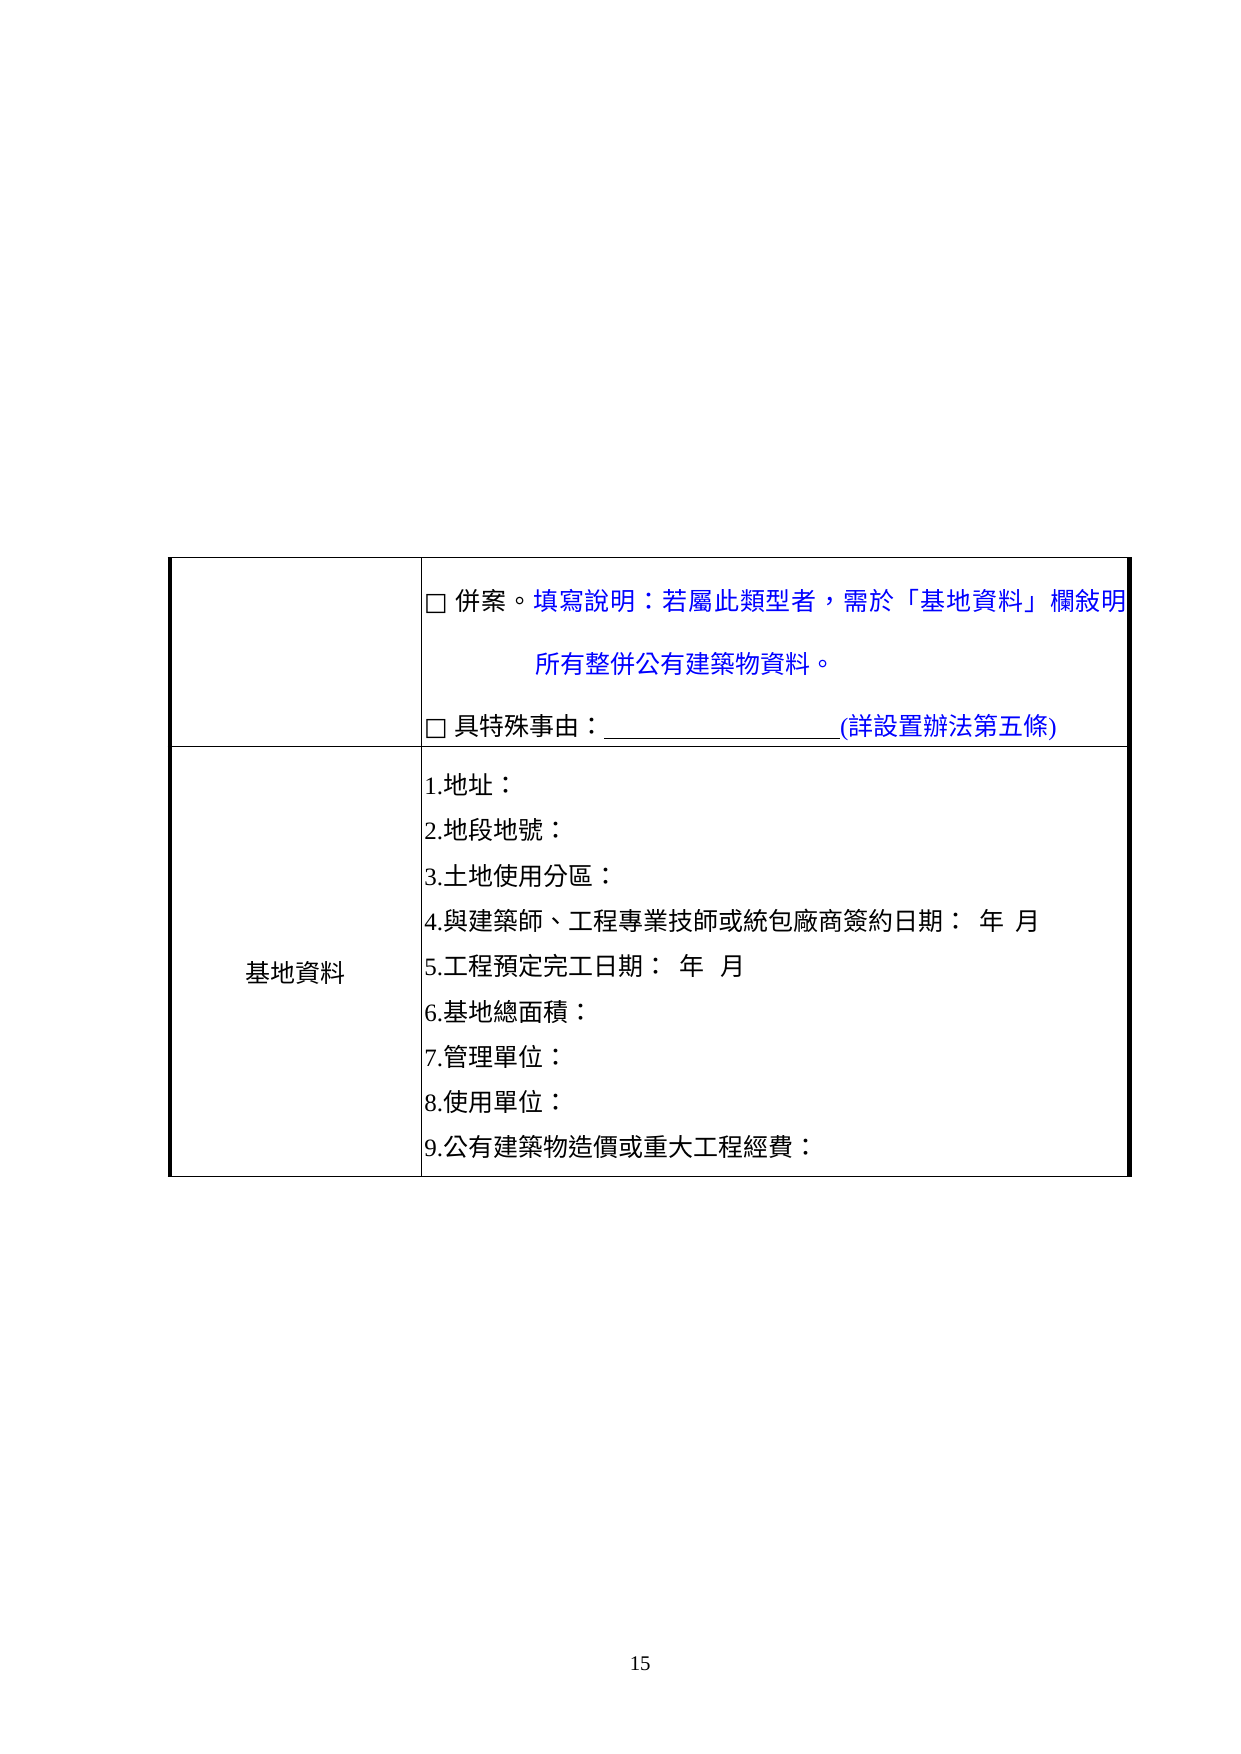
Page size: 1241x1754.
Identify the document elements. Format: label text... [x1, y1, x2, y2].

table_cell □ 併案。填寫說明：若屬此類型者，需於「基地資料」欄敍明所有整併公有建築物資料。 □ 具特殊事由： (詳設置辦法第五條) [422, 558, 1127, 746]
table_cell [172, 558, 421, 746]
table_cell 1.地址： 2.地段地號： 3.土地使用分區： 4.與建築師、工程專業技師或統包廠商簽約日期： 年 月 5.工程預定完工日期： 年 月 6.基地總面積： 7.管理單位： 8.使用單位： 9.公有建築物造價或重大工程經費： [422, 747, 1127, 1176]
table_cell 基地資料 [172, 747, 421, 1176]
